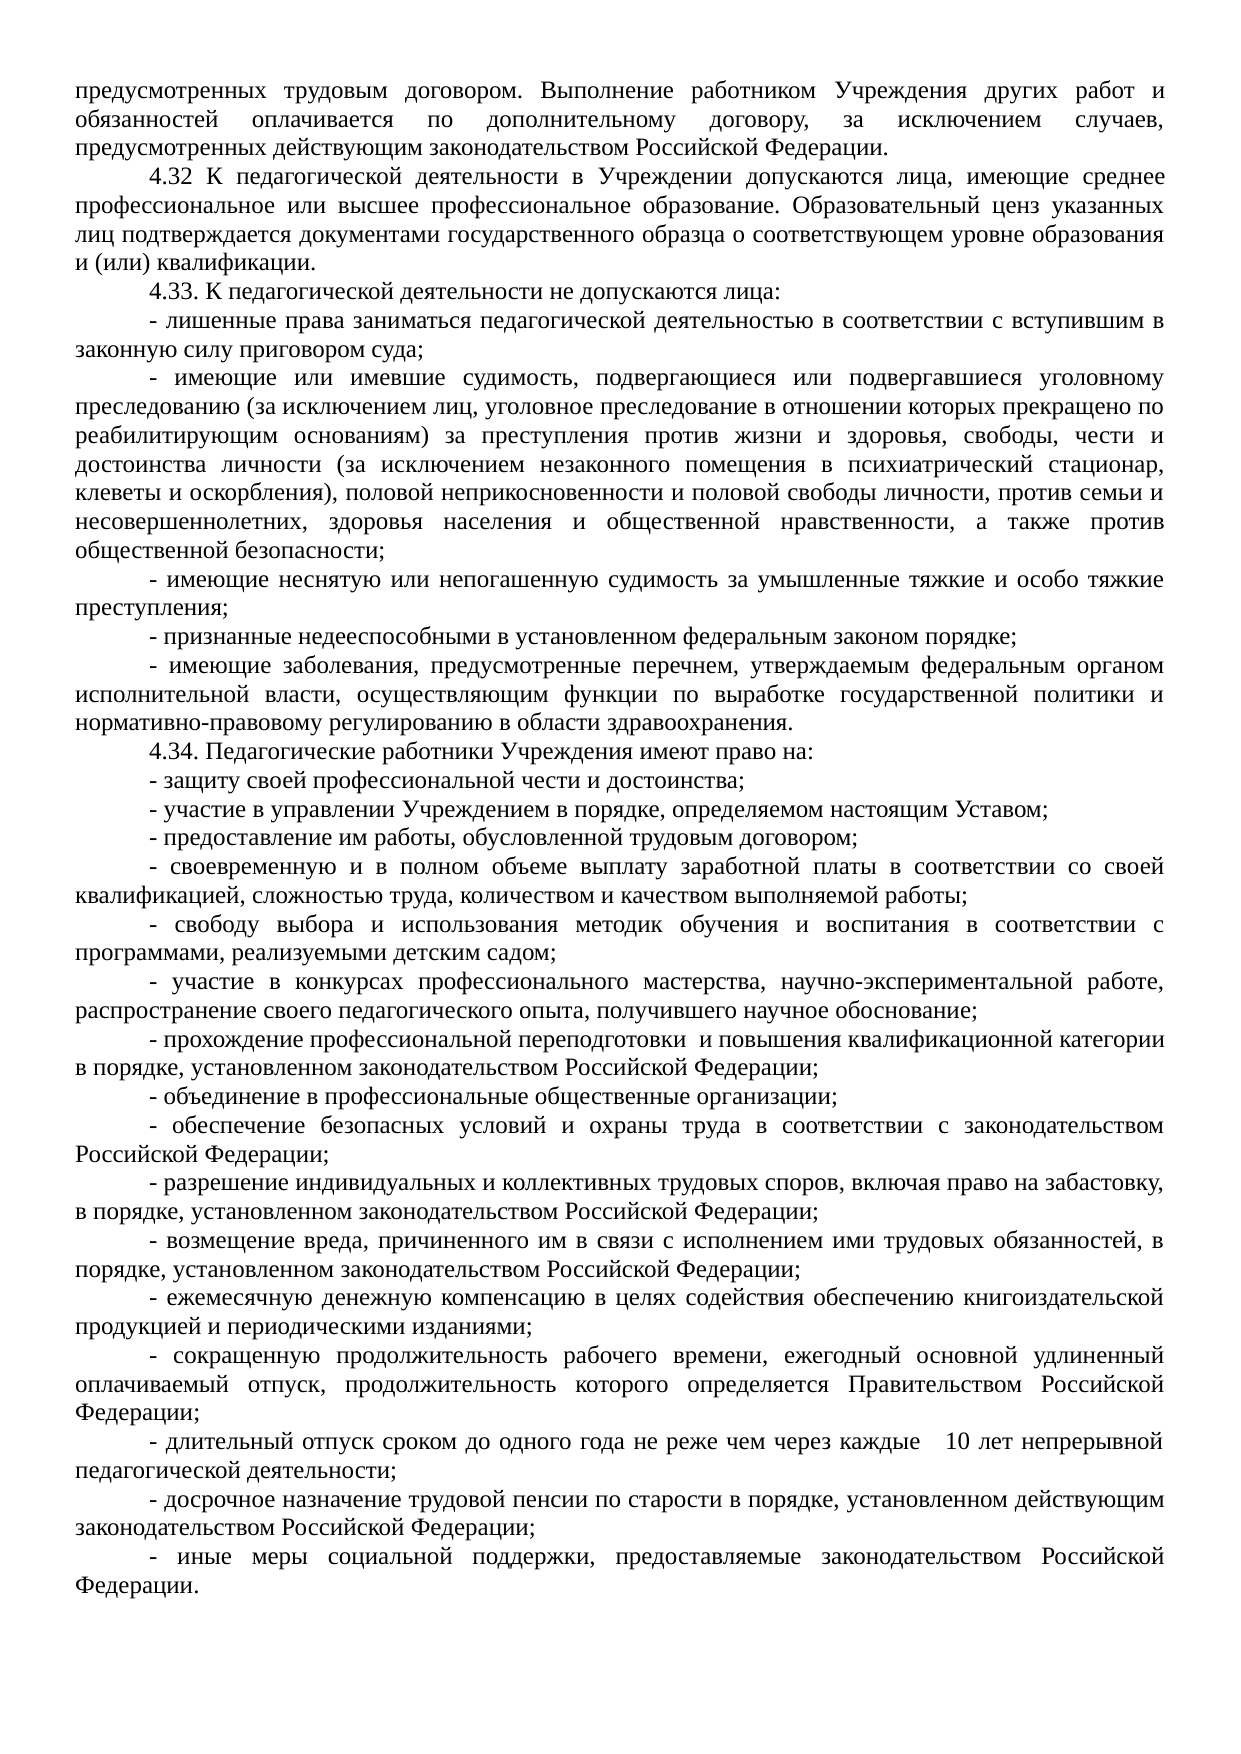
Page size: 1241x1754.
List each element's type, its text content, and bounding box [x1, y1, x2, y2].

text - свободу выбора и использования методик обучения и воспитания в соответствии с программами, реализуемыми детским садом; [75, 909, 1165, 966]
text - ежемесячную денежную компенсацию в целях содействия обеспечению книгоиздательской продукцией и периодическими изданиями; [75, 1282, 1165, 1340]
text - имеющие заболевания, предусмотренные перечнем, утверждаемым федеральным органом исполнительной власти, осуществляющим функции по выработке государственной политики и нормативно-правовому регулированию в области здравоохранения. [75, 650, 1165, 736]
text 4.33. К педагогической деятельности не допускаются лица: [75, 276, 1165, 305]
text - защиту своей профессиональной чести и достоинства; [75, 765, 1165, 794]
text - обеспечение безопасных условий и охраны труда в соответствии с законодательством Российской Федерации; [75, 1110, 1165, 1167]
text - иные меры социальной поддержки, предоставляемые законодательством Российской Федерации. [75, 1541, 1165, 1599]
text - признанные недееспособными в установленном федеральным законом порядке; [75, 621, 1165, 650]
text 4.34. Педагогические работники Учреждения имеют право на: [75, 736, 1165, 765]
text - имеющие неснятую или непогашенную судимость за умышленные тяжкие и особо тяжкие преступления; [75, 564, 1165, 621]
text - участие в управлении Учреждением в порядке, определяемом настоящим Уставом; [75, 794, 1165, 822]
text - участие в конкурсах профессионального мастерства, научно-экспериментальной работе, распространение своего педагогического опыта, получившего научное обоснование; [75, 966, 1165, 1024]
text - досрочное назначение трудовой пенсии по старости в порядке, установленном действующим законодательством Российской Федерации; [75, 1484, 1165, 1541]
text - возмещение вреда, причиненного им в связи с исполнением ими трудовых обязанностей, в порядке, установленном законодательством Российской Федерации; [75, 1225, 1165, 1282]
text - длительный отпуск сроком до одного года не реже чем через каждые 10 лет непрерывной педагогической деятельности; [75, 1426, 1165, 1484]
text - лишенные права заниматься педагогической деятельностью в соответствии с вступившим в законную силу приговором суда; [75, 305, 1165, 362]
text - объединение в профессиональные общественные организации; [75, 1081, 1165, 1110]
text - разрешение индивидуальных и коллективных трудовых споров, включая право на забастовку, в порядке, установленном законодательством Российской Федерации; [75, 1167, 1165, 1225]
text - прохождение профессиональной переподготовки и повышения квалификационной категории в порядке, установленном законодательством Российской Федерации; [75, 1024, 1165, 1081]
text - имеющие или имевшие судимость, подвергающиеся или подвергавшиеся уголовному преследованию (за исключением лиц, уголовное преследование в отношении которых прекращено по реабилитирующим основаниям) за преступления против жизни и здоровья, свободы, чести и достоинства личности (за исключением незаконного помещения в психиатрический стационар, клеветы и оскорбления), половой неприкосновенности и половой свободы личности, против семьи и несовершеннолетних, здоровья населения и общественной нравственности, а также против общественной безопасности; [75, 362, 1165, 564]
text предусмотренных трудовым договором. Выполнение работником Учреждения других работ и обязанностей оплачивается по дополнительному договору, за исключением случаев, предусмотренных действующим законодательством Российской Федерации. [75, 75, 1165, 161]
text - предоставление им работы, обусловленной трудовым договором; [75, 822, 1165, 851]
text - своевременную и в полном объеме выплату заработной платы в соответствии со своей квалификацией, сложностью труда, количеством и качеством выполняемой работы; [75, 851, 1165, 909]
text - сокращенную продолжительность рабочего времени, ежегодный основной удлиненный оплачиваемый отпуск, продолжительность которого определяется Правительством Российской Федерации; [75, 1340, 1165, 1426]
text 4.32 К педагогической деятельности в Учреждении допускаются лица, имеющие среднее профессиональное или высшее профессиональное образование. Образовательный ценз указанных лиц подтверждается документами государственного образца о соответствующем уровне образования и (или) квалификации. [75, 161, 1165, 276]
